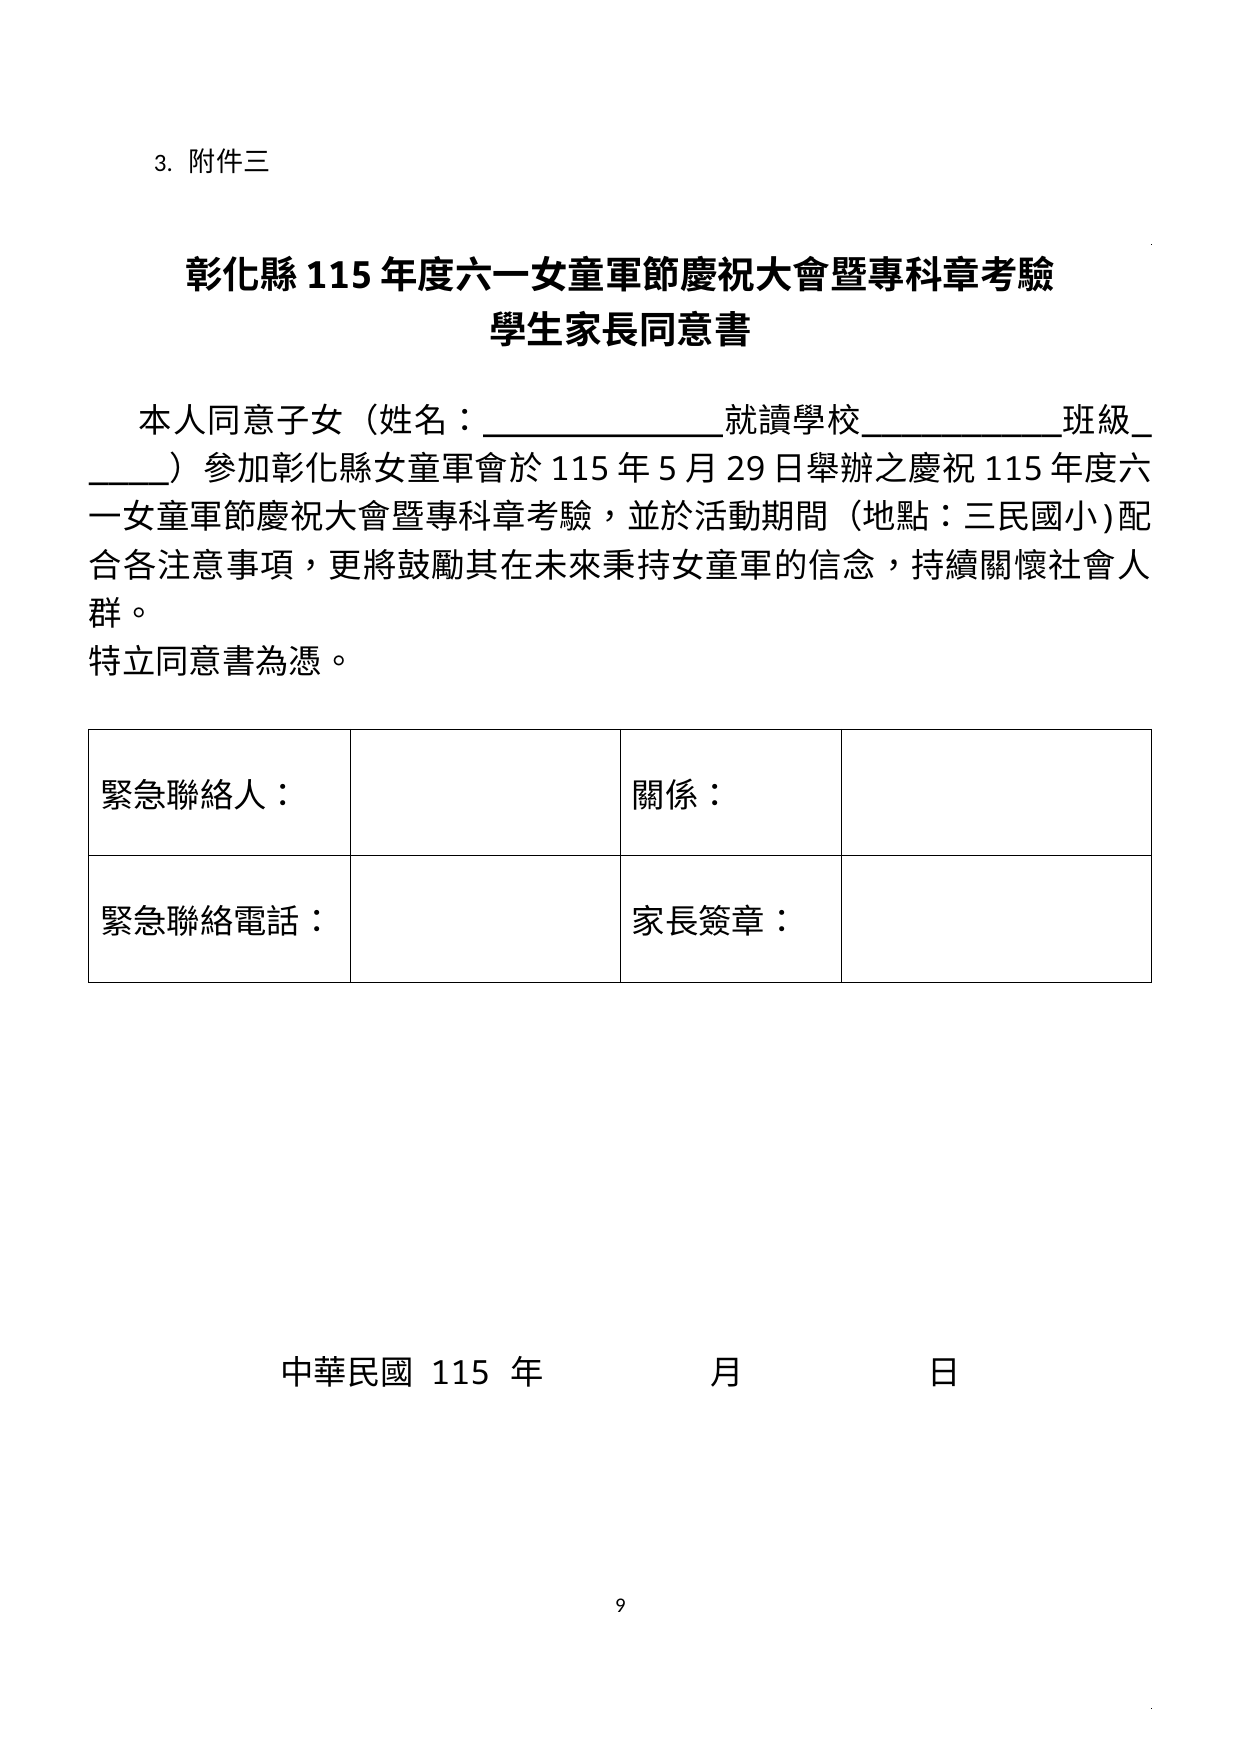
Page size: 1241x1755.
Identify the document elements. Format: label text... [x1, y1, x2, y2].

list 附件三 [90, 76, 1151, 244]
text 中華民國 115 年 月 日 [89, 1346, 1152, 1394]
table_header [842, 730, 1151, 855]
text 學生家長同意書 [89, 299, 1152, 354]
table_header 緊急聯絡人： [89, 730, 350, 855]
text 特立同意書為憑。 [89, 635, 1152, 683]
table_cell [351, 856, 620, 982]
text 彰化縣115年度六一女童軍節慶祝大會暨專科章考驗 [89, 245, 1152, 299]
table_cell [842, 856, 1151, 982]
table_header [351, 730, 620, 855]
table_cell 緊急聯絡電話： [89, 856, 350, 982]
text 本人同意子女（姓名：____________就讀學校__________班級_____）參加彰化縣女童軍會於115年5月29日舉辦之慶祝115年度六一女童軍節慶祝大會暨專科章考驗，並於活動期間（地點：三民國小)配合各注意事項，更將鼓勵其在未來秉持女童軍的信念，持續關懷社會人群。 [89, 393, 1152, 635]
table_cell 家長簽章： [621, 856, 841, 982]
table_header 關係： [621, 730, 841, 855]
